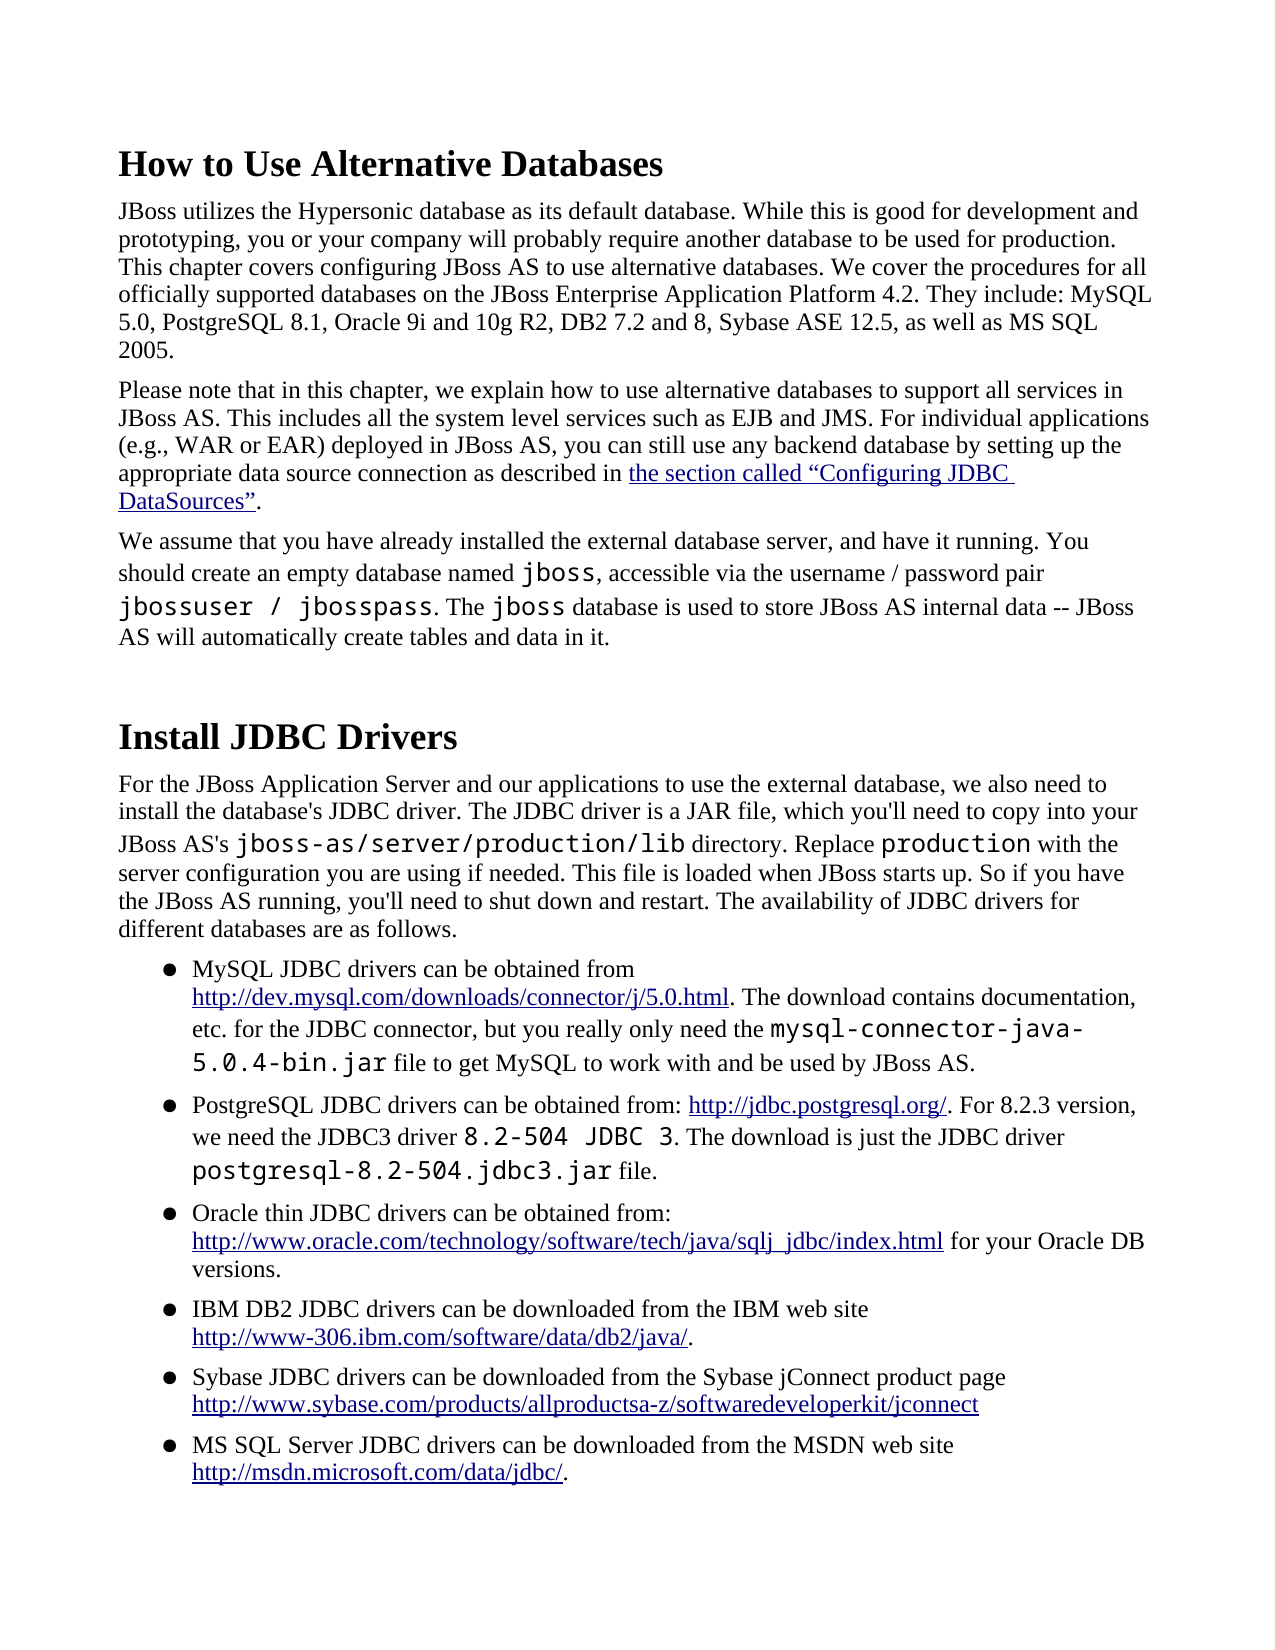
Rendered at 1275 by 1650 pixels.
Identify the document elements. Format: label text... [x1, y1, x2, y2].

list MS SQL Server JDBC drivers can be downloaded from the MSDN web site http://msdn.microsoft.com/data/jdbc/. [162, 1431, 1157, 1486]
subtitle Install JDBC Drivers [118, 716, 1157, 757]
list MySQL JDBC drivers can be obtained from http://dev.mysql.com/downloads/connector/j/5.0.html. The download contains documentation, etc. for the JDBC connector, but you really only need the mysql-connector-java-5.0.4-bin.jar file to get MySQL to work with and be used by JBoss AS. [162, 955, 1157, 1078]
text For the JBoss Application Server and our applications to use the external database, we also need to install the database's JDBC driver. The JDBC driver is a JAR file, which you'll need to copy into your JBoss AS's jboss-as/server/production/lib directory. Replace production with the server configuration you are using if needed. This file is loaded when JBoss starts up. So if you have the JBoss AS running, you'll need to shut down and restart. The availability of JDBC drivers for different databases are as follows. [118, 770, 1157, 942]
text We assume that you have already installed the external database server, and have it running. You should create an empty database named jboss, accessible via the username / password pair jbossuser / jbosspass. The jboss database is used to store JBoss AS internal data -- JBoss AS will automatically create tables and data in it. [118, 527, 1157, 651]
list Sybase JDBC drivers can be downloaded from the Sybase jConnect product page http://www.sybase.com/products/allproductsa-z/softwaredeveloperkit/jconnect [162, 1363, 1157, 1418]
text Please note that in this chapter, we explain how to use alternative databases to support all services in JBoss AS. This includes all the system level services such as EJB and JMS. For individual applications (e.g., WAR or EAR) deployed in JBoss AS, you can still use any backend database by setting up the appropriate data source connection as described in the section called “Configuring JDBC DataSources”. [118, 376, 1157, 514]
list Oracle thin JDBC drivers can be obtained from: http://www.oracle.com/technology/software/tech/java/sqlj_jdbc/index.html for your Oracle DB versions. [162, 1199, 1157, 1282]
subtitle How to Use Alternative Databases [118, 143, 1157, 185]
list IBM DB2 JDBC drivers can be downloaded from the IBM web site http://www-306.ibm.com/software/data/db2/java/. [162, 1295, 1157, 1350]
list PostgreSQL JDBC drivers can be obtained from: http://jdbc.postgresql.org/. For 8.2.3 version, we need the JDBC3 driver 8.2-504 JDBC 3. The download is just the JDBC driver postgresql-8.2-504.jdbc3.jar file. [162, 1091, 1157, 1187]
text JBoss utilizes the Hypersonic database as its default database. While this is good for development and prototyping, you or your company will probably require another database to be used for production. This chapter covers configuring JBoss AS to use alternative databases. We cover the procedures for all officially supported databases on the JBoss Enterprise Application Platform 4.2. They include: MySQL 5.0, PostgreSQL 8.1, Oracle 9i and 10g R2, DB2 7.2 and 8, Sybase ASE 12.5, as well as MS SQL 2005. [118, 197, 1157, 363]
